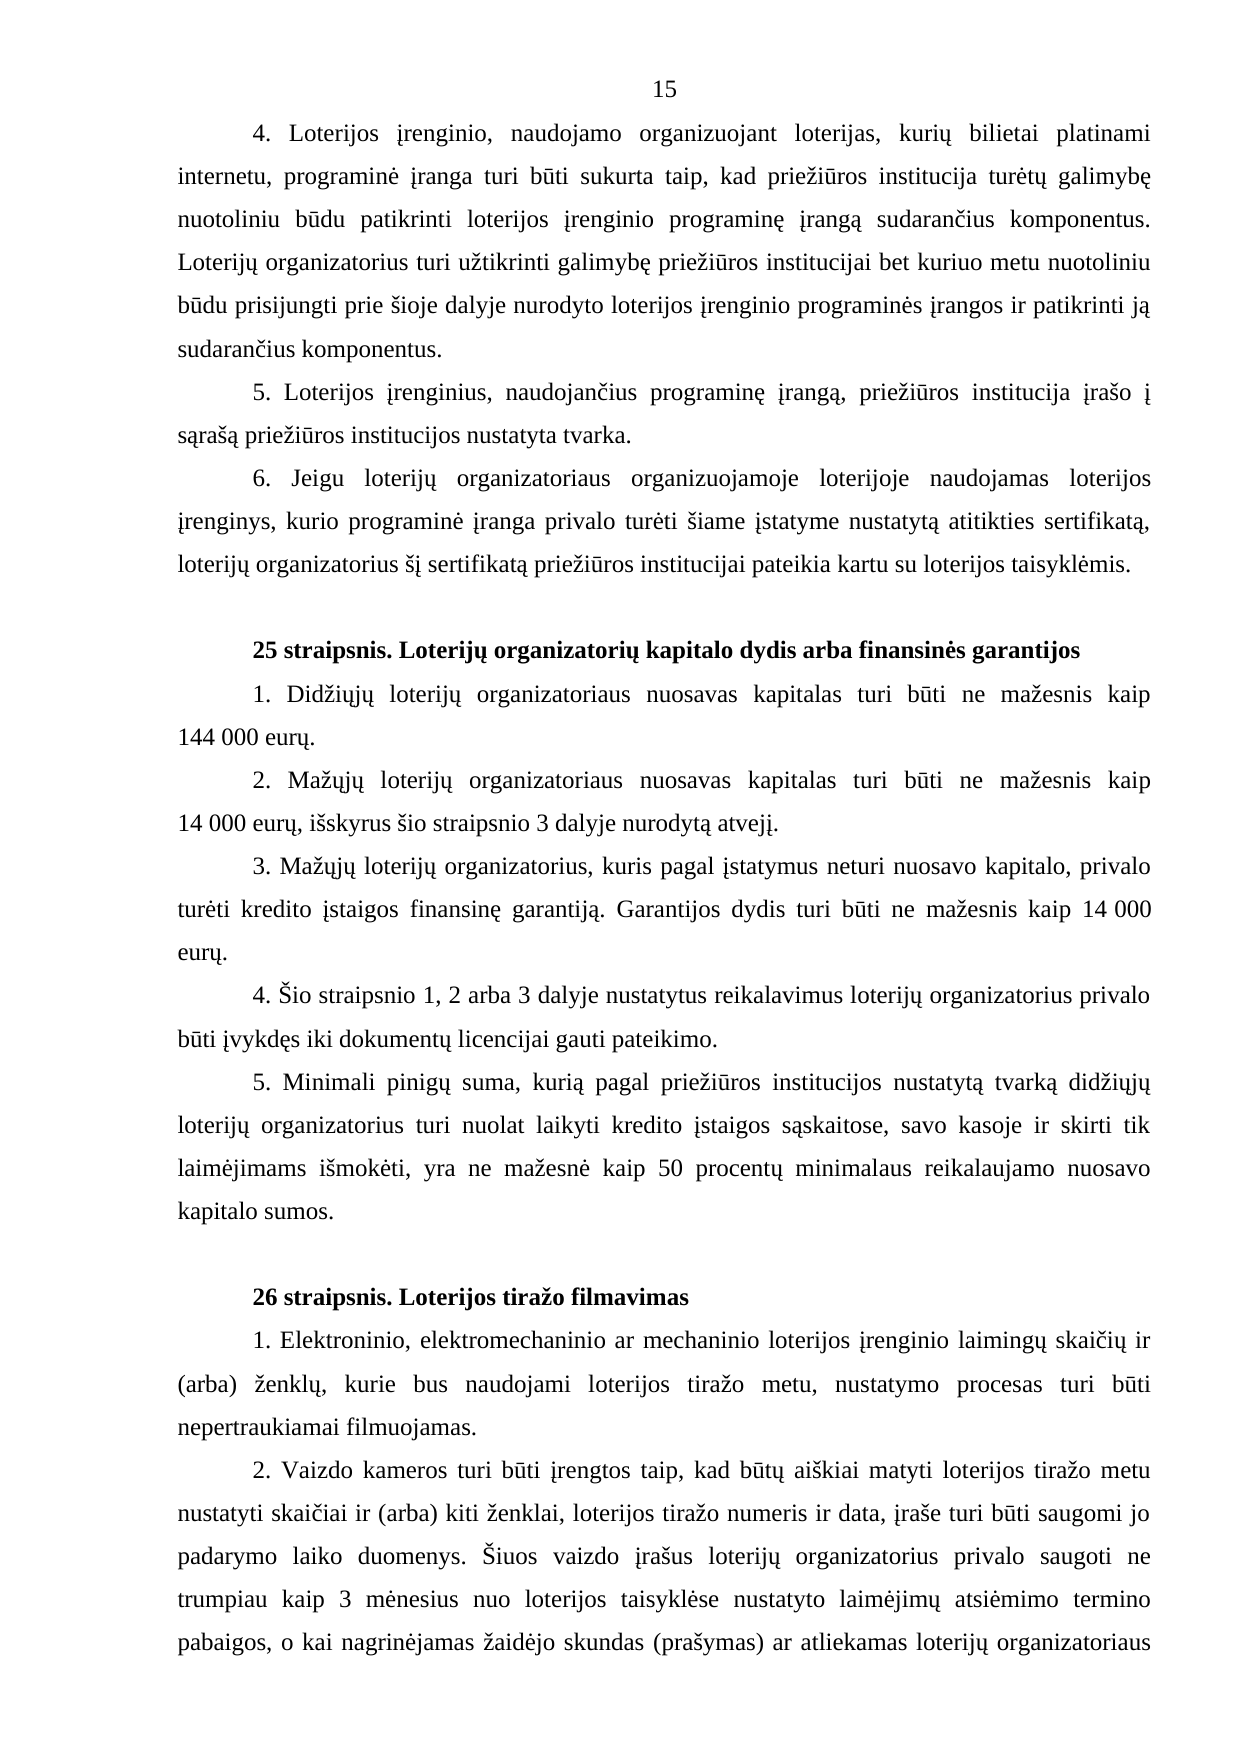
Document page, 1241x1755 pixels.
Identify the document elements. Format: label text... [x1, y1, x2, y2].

text 5. Minimali pinigų suma, kurią pagal priežiūros institucijos nustatytą tvarką didžiųjų loterijų organizatorius turi nuolat laikyti kredito įstaigos sąskaitose, savo kasoje ir skirti tik laimėjimams išmokėti, yra ne mažesnė kaip 50 procentų minimalaus reikalaujamo nuosavo kapitalo sumos. [177, 1067, 1152, 1225]
text 4. Šio straipsnio 1, 2 arba 3 dalyje nustatytus reikalavimus loterijų organizatorius privalo būti įvykdęs iki dokumentų licencijai gauti pateikimo. [177, 981, 1152, 1052]
text 2. Vaizdo kameros turi būti įrengtos taip, kad būtų aiškiai matyti loterijos tiražo metu nustatyti skaičiai ir (arba) kiti ženklai, loterijos tiražo numeris ir data, įraše turi būti saugomi jo padarymo laiko duomenys. Šiuos vaizdo įrašus loterijų organizatorius privalo saugoti ne trumpiau kaip 3 mėnesius nuo loterijos taisyklėse nustatyto laimėjimų atsiėmimo termino pabaigos, o kai nagrinėjamas žaidėjo skundas (prašymas) ar atliekamas loterijų organizatoriaus [177, 1455, 1152, 1656]
text 2. Mažųjų loterijų organizatoriaus nuosavas kapitalas turi būti ne mažesnis kaip 14 000 eurų, išskyrus šio straipsnio 3 dalyje nurodytą atvejį. [177, 765, 1152, 837]
text 4. Loterijos įrenginio, naudojamo organizuojant loterijas, kurių bilietai platinami internetu, programinė įranga turi būti sukurta taip, kad priežiūros institucija turėtų galimybę nuotoliniu būdu patikrinti loterijos įrenginio programinę įrangą sudarančius komponentus. Loterijų organizatorius turi užtikrinti galimybę priežiūros institucijai bet kuriuo metu nuotoliniu būdu prisijungti prie šioje dalyje nurodyto loterijos įrenginio programinės įrangos ir patikrinti ją sudarančius komponentus. [177, 118, 1152, 362]
text 25 straipsnis. Loterijų organizatorių kapitalo dydis arba finansinės garantijos [177, 636, 1152, 664]
text 6. Jeigu loterijų organizatoriaus organizuojamoje loterijoje naudojamas loterijos įrenginys, kurio programinė įranga privalo turėti šiame įstatyme nustatytą atitikties sertifikatą, loterijų organizatorius šį sertifikatą priežiūros institucijai pateikia kartu su loterijos taisyklėmis. [177, 463, 1152, 578]
text 5. Loterijos įrenginius, naudojančius programinę įrangą, priežiūros institucija įrašo į sąrašą priežiūros institucijos nustatyta tvarka. [177, 377, 1152, 449]
text 26 straipsnis. Loterijos tiražo filmavimas [177, 1282, 1152, 1311]
text 1. Didžiųjų loterijų organizatoriaus nuosavas kapitalas turi būti ne mažesnis kaip 144 000 eurų. [177, 679, 1152, 751]
text 3. Mažųjų loterijų organizatorius, kuris pagal įstatymus neturi nuosavo kapitalo, privalo turėti kredito įstaigos finansinę garantiją. Garantijos dydis turi būti ne mažesnis kaip 14 000 eurų. [177, 851, 1152, 966]
text 1. Elektroninio, elektromechaninio ar mechaninio loterijos įrenginio laimingų skaičių ir (arba) ženklų, kurie bus naudojami loterijos tiražo metu, nustatymo procesas turi būti nepertraukiamai filmuojamas. [177, 1326, 1152, 1441]
